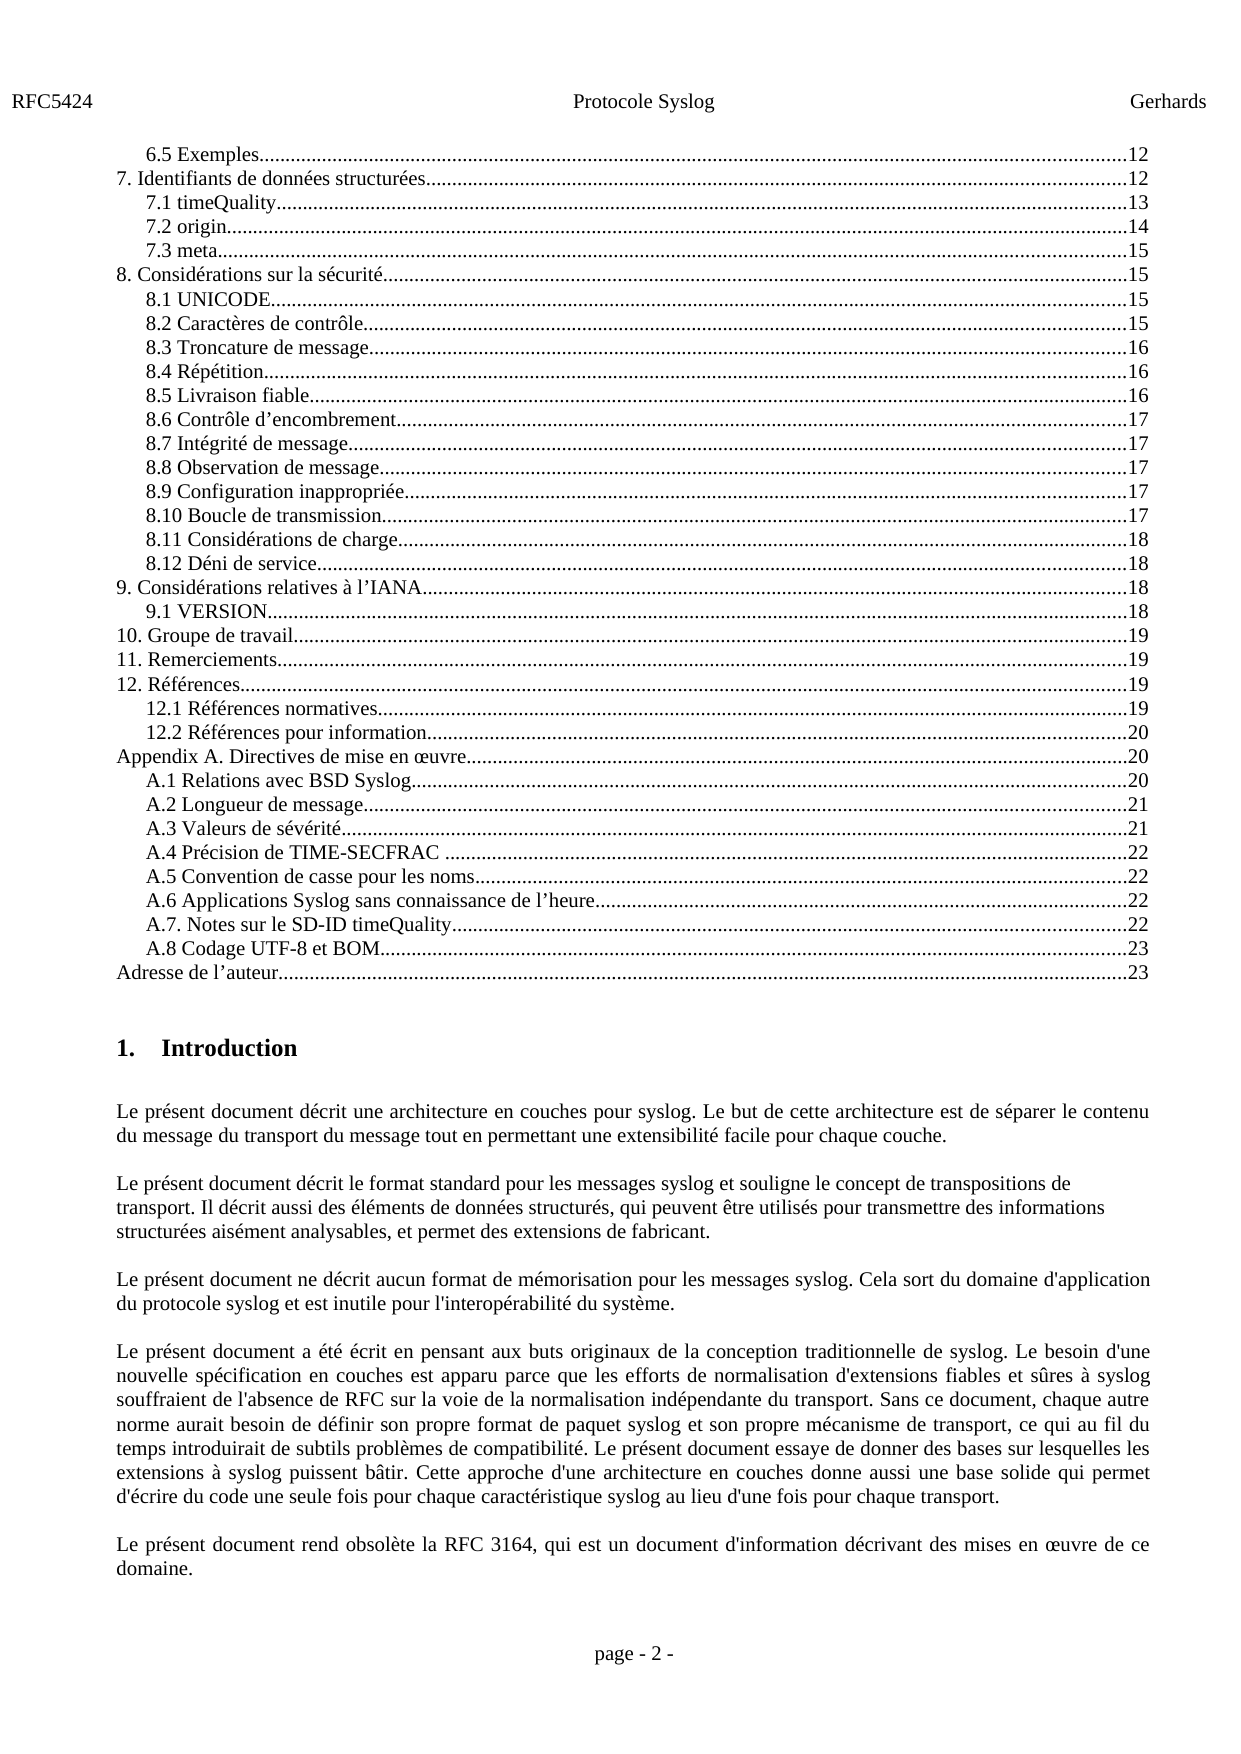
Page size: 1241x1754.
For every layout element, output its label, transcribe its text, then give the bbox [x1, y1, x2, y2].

text 12.2 Références pour information 20 [146, 719, 1152, 744]
text 8. Considérations sur la sécurité 15 [116, 262, 1152, 286]
text A.5 Convention de casse pour les noms 22 [146, 864, 1152, 888]
text 12.1 Références normatives 19 [146, 696, 1152, 719]
text A.3 Valeurs de sévérité 21 [146, 816, 1152, 840]
text Appendix A. Directives de mise en œuvre 20 [116, 744, 1152, 768]
text A.8 Codage UTF-8 et BOM 23 [146, 936, 1152, 960]
text 8.2 Caractères de contrôle 15 [146, 311, 1152, 334]
text 7.2 origin 14 [146, 214, 1152, 238]
text 7. Identifiants de données structurées 12 [116, 166, 1152, 190]
text Le présent document rend obsolète la RFC 3164, qui est un document d'information décrivant des mises en œuvre de ce domaine. [116, 1532, 1152, 1580]
text 8.1 UNICODE 15 [146, 286, 1152, 311]
text 10. Groupe de travail 19 [116, 623, 1152, 647]
text 8.5 Livraison fiable 16 [146, 383, 1152, 407]
text 8.3 Troncature de message 16 [146, 334, 1152, 359]
text 12. Références 19 [116, 671, 1152, 696]
text 8.11 Considérations de charge 18 [146, 527, 1152, 551]
text 9.1 VERSION 18 [146, 599, 1152, 623]
text 6.5 Exemples 12 [146, 142, 1152, 166]
subtitle 1. Introduction [116, 1033, 1152, 1062]
text 7.3 meta 15 [146, 238, 1152, 262]
text Adresse de l’auteur 23 [116, 960, 1152, 984]
text 11. Remerciements 19 [116, 647, 1152, 671]
text 8.9 Configuration inappropriée 17 [146, 479, 1152, 503]
text A.1 Relations avec BSD Syslog 20 [146, 768, 1152, 792]
text 8.8 Observation de message 17 [146, 455, 1152, 479]
text Le présent document décrit une architecture en couches pour syslog. Le but de cette architecture est de séparer le contenu du message du transport du message tout en permettant une extensibilité facile pour chaque couche. [116, 1099, 1152, 1147]
text 9. Considérations relatives à l’IANA 18 [116, 575, 1152, 599]
text 8.6 Contrôle d’encombrement 17 [146, 407, 1152, 431]
text Le présent document décrit le format standard pour les messages syslog et souligne le concept de transpositions de transport. Il décrit aussi des éléments de données structurés, qui peuvent être utilisés pour transmettre des informations structurées aisément analysables, et permet des extensions de fabricant. [116, 1171, 1152, 1243]
text A.7. Notes sur le SD-ID timeQuality 22 [146, 912, 1152, 936]
text 8.12 Déni de service 18 [146, 551, 1152, 575]
text 8.10 Boucle de transmission 17 [146, 503, 1152, 527]
text 7.1 timeQuality 13 [146, 190, 1152, 214]
text 8.4 Répétition 16 [146, 359, 1152, 383]
text Le présent document ne décrit aucun format de mémorisation pour les messages syslog. Cela sort du domaine d'application du protocole syslog et est inutile pour l'interopérabilité du système. [116, 1267, 1152, 1315]
text 8.7 Intégrité de message 17 [146, 431, 1152, 455]
text Le présent document a été écrit en pensant aux buts originaux de la conception traditionnelle de syslog. Le besoin d'une nouvelle spécification en couches est apparu parce que les efforts de normalisation d'extensions fiables et sûres à syslog souffraient de l'absence de RFC sur la voie de la normalisation indépendante du transport. Sans ce document, chaque autre norme aurait besoin de définir son propre format de paquet syslog et son propre mécanisme de transport, ce qui au fil du temps introduirait de subtils problèmes de compatibilité. Le présent document essaye de donner des bases sur lesquelles les extensions à syslog puissent bâtir. Cette approche d'une architecture en couches donne aussi une base solide qui permet d'écrire du code une seule fois pour chaque caractéristique syslog au lieu d'une fois pour chaque transport. [116, 1339, 1152, 1508]
text A.4 Précision de TIME-SECFRAC 22 [146, 840, 1152, 864]
text A.2 Longueur de message 21 [146, 792, 1152, 816]
text A.6 Applications Syslog sans connaissance de l’heure 22 [146, 888, 1152, 912]
